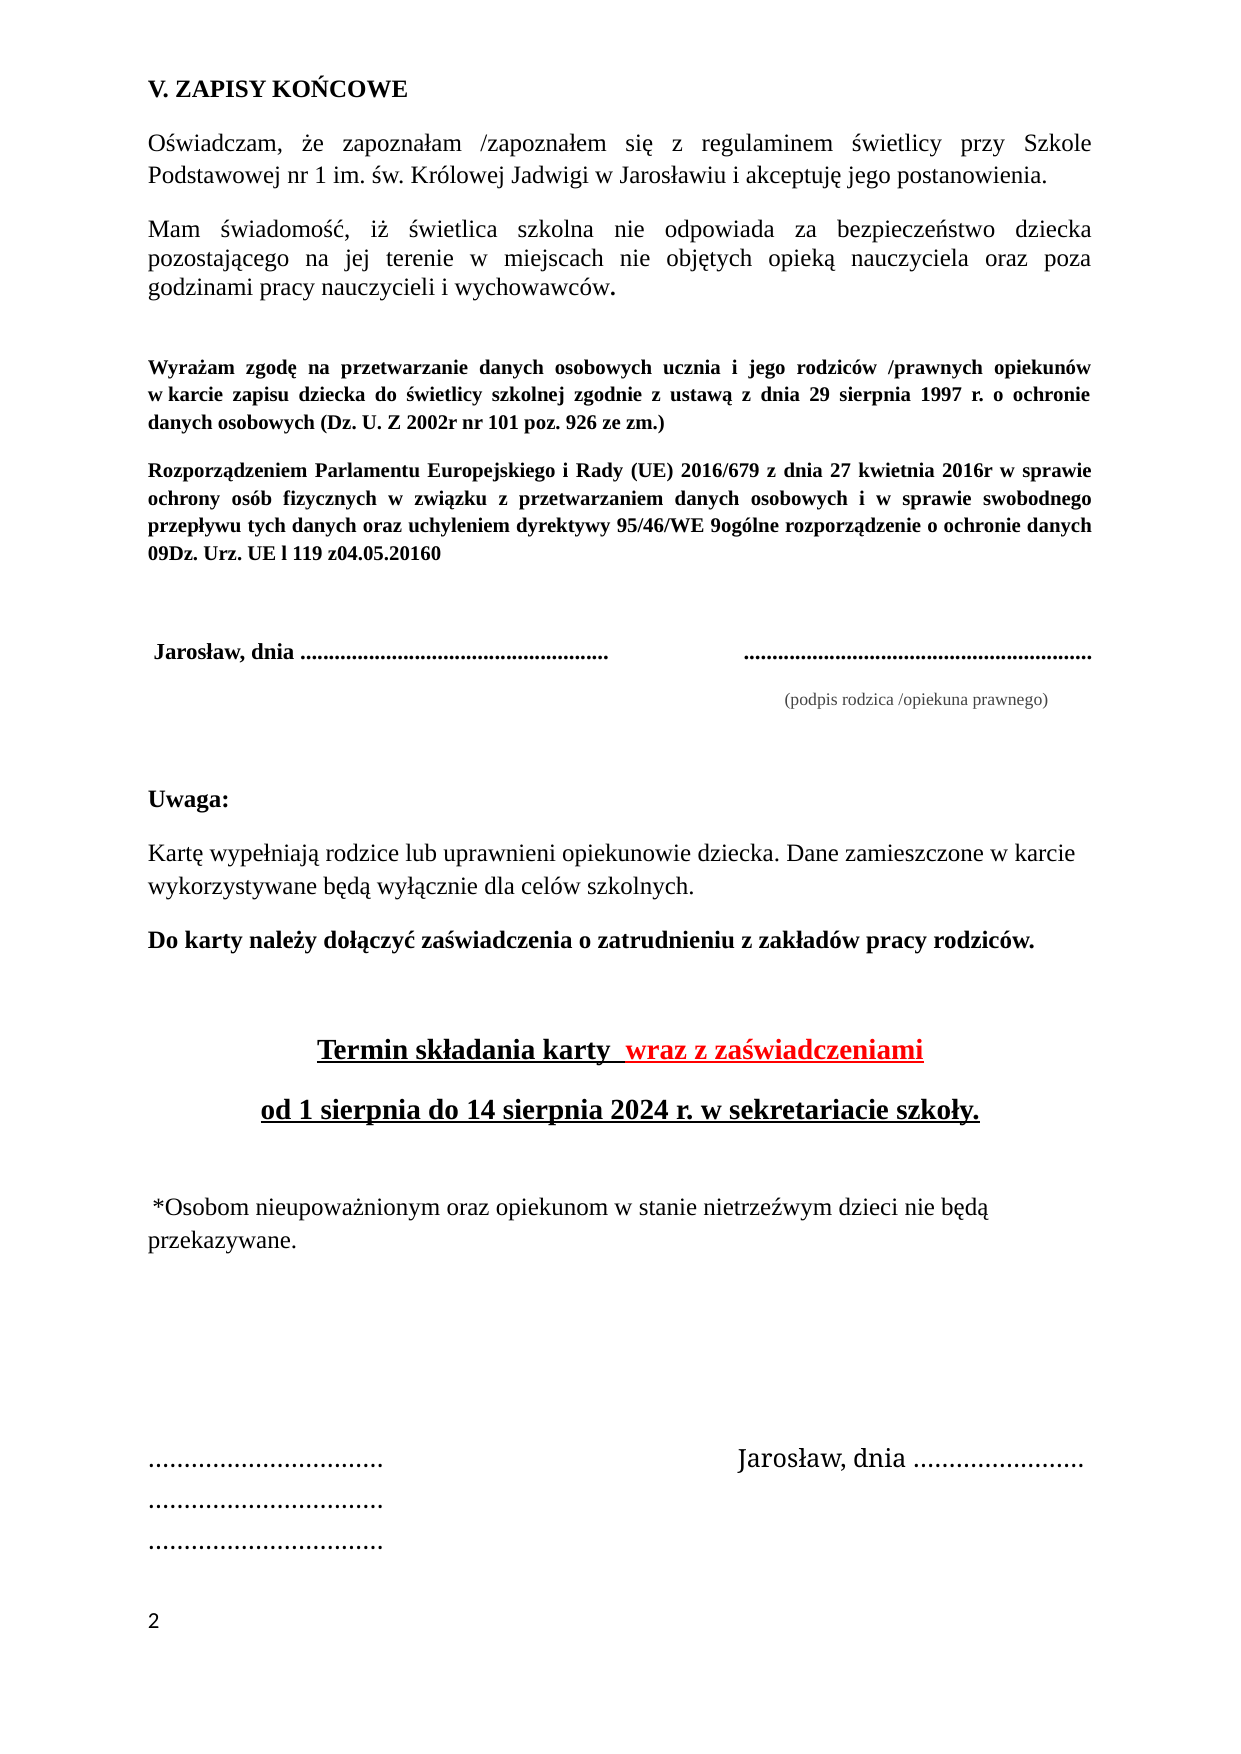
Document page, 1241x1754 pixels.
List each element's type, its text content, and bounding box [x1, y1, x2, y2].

text od 1 sierpnia do 14 sierpnia 2024 r. w sekretariacie szkoły. [148, 1092, 1093, 1125]
text *Osobom nieupoważnionym oraz opiekunom w stanie nietrzeźwym dzieci nie będą przekazywane. [148, 1192, 1093, 1254]
text Wyrażam zgodę na przetwarzanie danych osobowych ucznia i jego rodziców /prawnych opiekunów w karcie zapisu dziecka do świetlicy szkolnej zgodnie z ustawą z dnia 29 sierpnia 1997 r. o ochronie danych osobowych (Dz. U. Z 2002r nr 101 poz. 926 ze zm.) [148, 354, 1093, 434]
text …………………………… [148, 1482, 1093, 1516]
text Kartę wypełniają rodzice lub uprawnieni opiekunowie dziecka. Dane zamieszczone w karcie wykorzystywane będą wyłącznie dla celów szkolnych. [148, 838, 1093, 899]
text …………………………… [148, 1522, 1093, 1556]
text Oświadczam, że zapoznałam /zapoznałem się z regulaminem świetlicy przy Szkole Podstawowej nr 1 im. św. Królowej Jadwigi w Jarosławiu i akceptuję jego postanowienia. [148, 128, 1093, 189]
text Jarosław, dnia ...................................................... ............................................................. [148, 638, 1093, 664]
text Uwaga: [148, 784, 1093, 813]
text Termin składania karty wraz z zaświadczeniami [148, 1032, 1093, 1066]
text Do karty należy dołączyć zaświadczenia o zatrudnieniu z zakładów pracy rodziców. [148, 925, 1093, 953]
text Mam świadomość, iż świetlica szkolna nie odpowiada za bezpieczeństwo dziecka pozostającego na jej terenie w miejscach nie objętych opieką nauczyciela oraz poza godzinami pracy nauczycieli i wychowawców. [148, 214, 1093, 301]
text Rozporządzeniem Parlamentu Europejskiego i Rady (UE) 2016/679 z dnia 27 kwietnia 2016r w sprawie ochrony osób fizycznych w związku z przetwarzaniem danych osobowych i w sprawie swobodnego przepływu tych danych oraz uchyleniem dyrektywy 95/46/WE 9ogólne rozporządzenie o ochronie danych 09Dz. Urz. UE l 119 z04.05.20160 [148, 458, 1093, 565]
text …………………………… Jarosław, dnia …………………… [148, 1441, 1093, 1475]
text V. ZAPISY KOŃCOWE [148, 74, 1093, 102]
text (podpis rodzica /opiekuna prawnego) [148, 689, 1093, 709]
